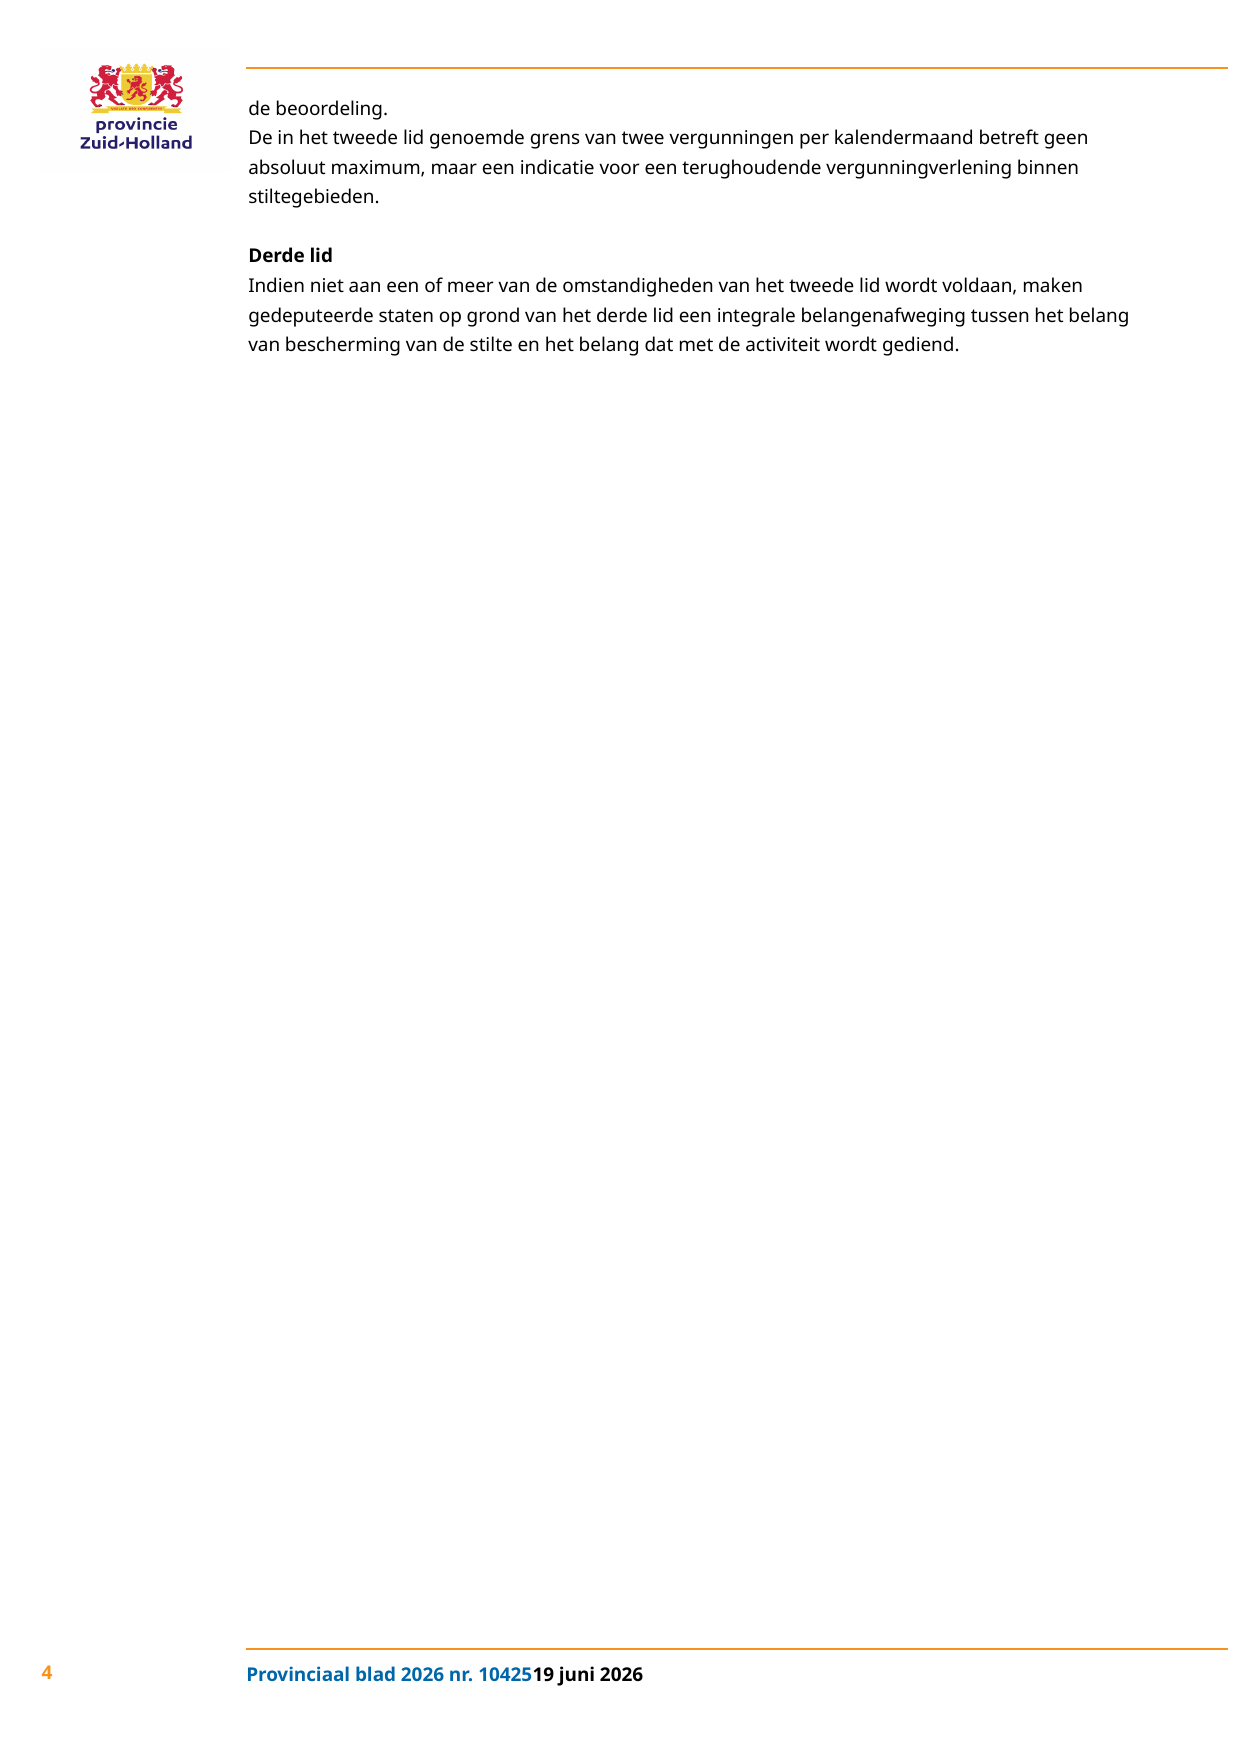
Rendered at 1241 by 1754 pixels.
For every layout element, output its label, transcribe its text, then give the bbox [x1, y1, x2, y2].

text De in het tweede lid genoemde grens van twee vergunningen per kalendermaand betreft geen absoluut maximum, maar een indicatie voor een terughoudende vergunningverlening binnen stiltegebieden. [248, 124, 1152, 209]
text de beoordeling. [248, 95, 1152, 121]
text Indien niet aan een of meer van de omstandigheden van het tweede lid wordt voldaan, maken gedeputeerde staten op grond van het derde lid een integrale belangenafweging tussen het belang van bescherming van de stilte en het belang dat met de activiteit wordt gediend. [248, 272, 1152, 357]
picture [41, 47, 231, 172]
text Derde lid [248, 243, 1152, 268]
